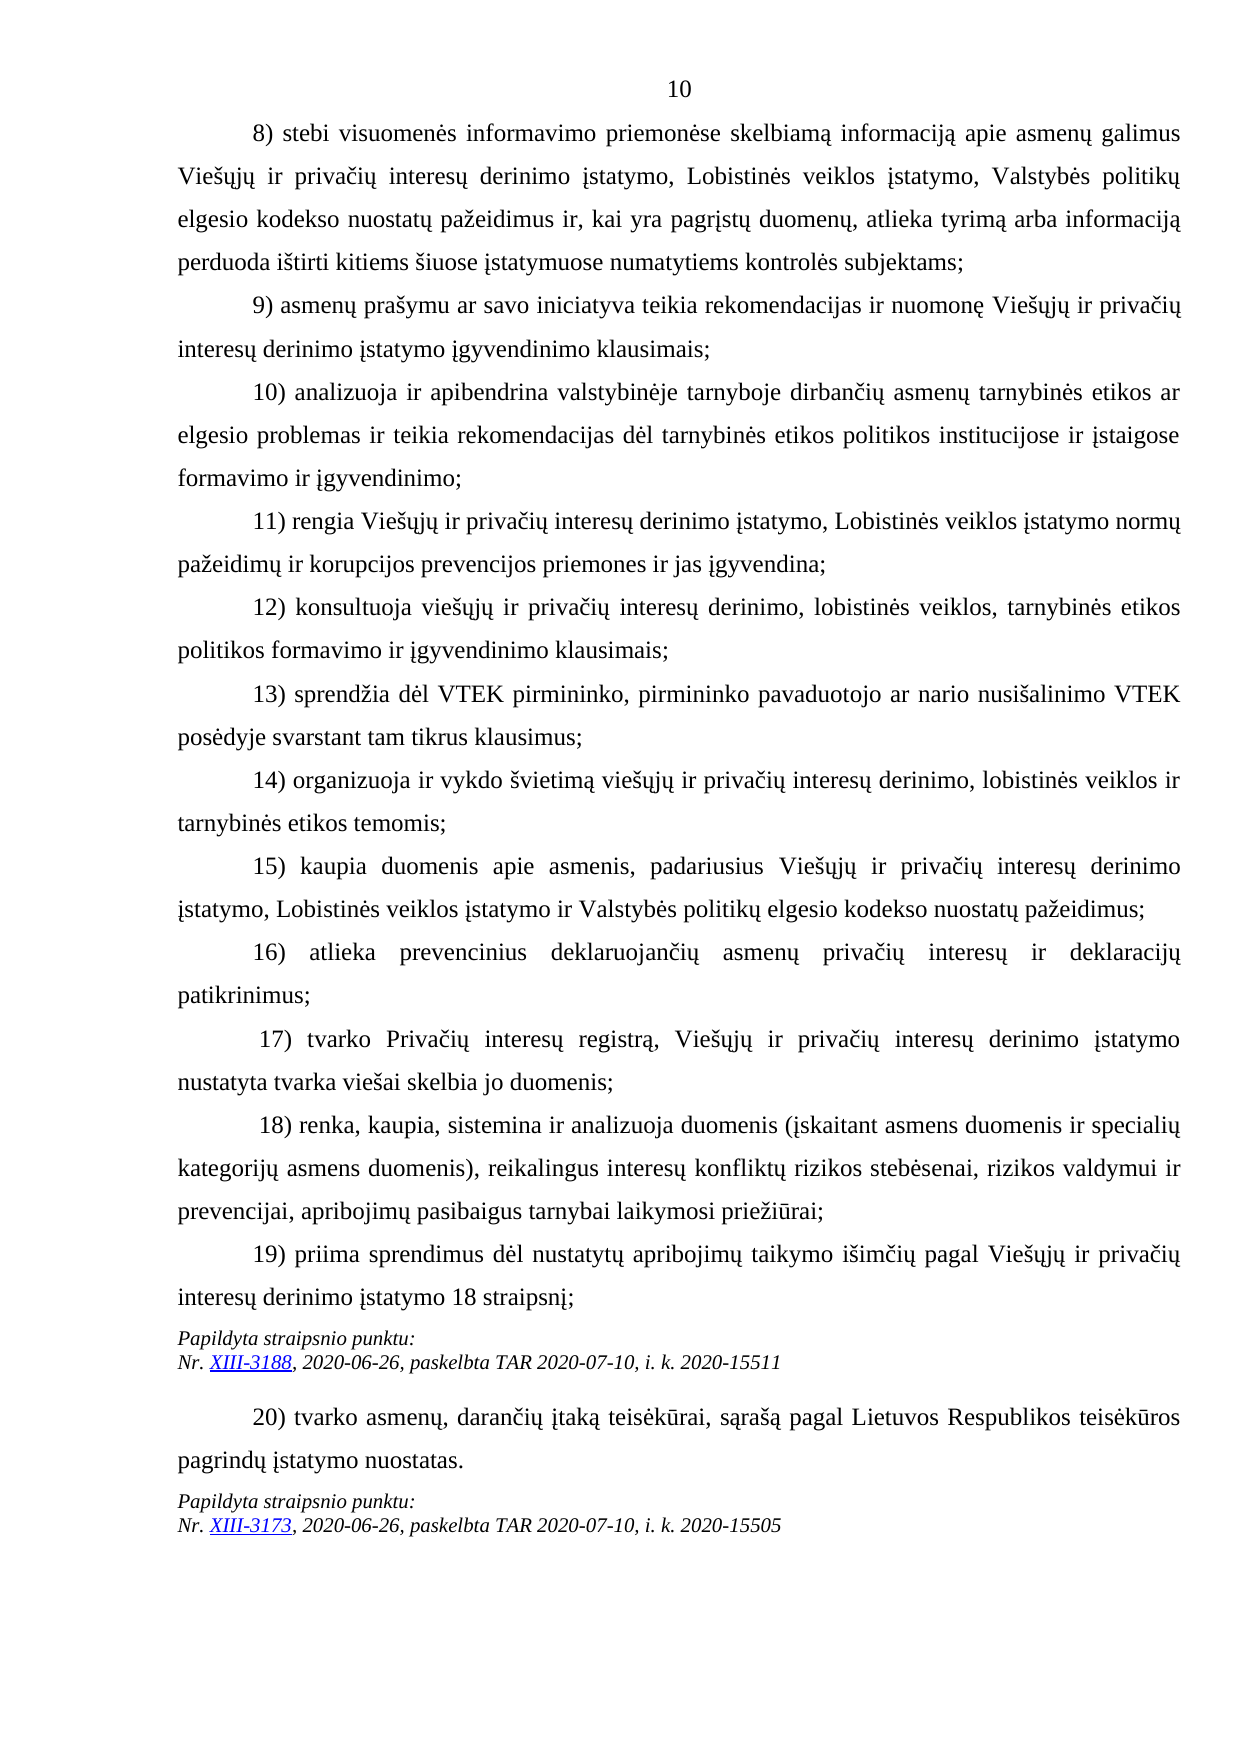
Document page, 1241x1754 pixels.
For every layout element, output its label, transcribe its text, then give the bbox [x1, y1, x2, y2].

text 19) priima sprendimus dėl nustatytų apribojimų taikymo išimčių pagal Viešųjų ir privačių interesų derinimo įstatymo 18 straipsnį; [177, 1239, 1181, 1311]
text 12) konsultuoja viešųjų ir privačių interesų derinimo, lobistinės veiklos, tarnybinės etikos politikos formavimo ir įgyvendinimo klausimais; [177, 592, 1181, 664]
text 17) tvarko Privačių interesų registrą, Viešųjų ir privačių interesų derinimo įstatymo nustatyta tvarka viešai skelbia jo duomenis; [177, 1024, 1181, 1096]
text 8) stebi visuomenės informavimo priemonėse skelbiamą informaciją apie asmenų galimus Viešųjų ir privačių interesų derinimo įstatymo, Lobistinės veiklos įstatymo, Valstybės politikų elgesio kodekso nuostatų pažeidimus ir, kai yra pagrįstų duomenų, atlieka tyrimą arba informaciją perduoda ištirti kitiems šiuose įstatymuose numatytiems kontrolės subjektams; [177, 118, 1181, 276]
text 10) analizuoja ir apibendrina valstybinėje tarnyboje dirbančių asmenų tarnybinės etikos ar elgesio problemas ir teikia rekomendacijas dėl tarnybinės etikos politikos institucijose ir įstaigose formavimo ir įgyvendinimo; [177, 377, 1181, 492]
text 14) organizuoja ir vykdo švietimą viešųjų ir privačių interesų derinimo, lobistinės veiklos ir tarnybinės etikos temomis; [177, 765, 1181, 837]
text Nr. XIII-3188, 2020-06-26, paskelbta TAR 2020-07-10, i. k. 2020-15511 [177, 1350, 1181, 1374]
text Nr. XIII-3173, 2020-06-26, paskelbta TAR 2020-07-10, i. k. 2020-15505 [177, 1513, 1181, 1537]
text 16) atlieka prevencinius deklaruojančių asmenų privačių interesų ir deklaracijų patikrinimus; [177, 937, 1181, 1009]
text 20) tvarko asmenų, darančių įtaką teisėkūrai, sąrašą pagal Lietuvos Respublikos teisėkūros pagrindų įstatymo nuostatas. [177, 1402, 1181, 1474]
text 9) asmenų prašymu ar savo iniciatyva teikia rekomendacijas ir nuomonę Viešųjų ir privačių interesų derinimo įstatymo įgyvendinimo klausimais; [177, 291, 1181, 362]
text Papildyta straipsnio punktu: [177, 1326, 1181, 1350]
text 15) kaupia duomenis apie asmenis, padariusius Viešųjų ir privačių interesų derinimo įstatymo, Lobistinės veiklos įstatymo ir Valstybės politikų elgesio kodekso nuostatų pažeidimus; [177, 851, 1181, 923]
text 18) renka, kaupia, sistemina ir analizuoja duomenis (įskaitant asmens duomenis ir specialių kategorijų asmens duomenis), reikalingus interesų konfliktų rizikos stebėsenai, rizikos valdymui ir prevencijai, apribojimų pasibaigus tarnybai laikymosi priežiūrai; [177, 1110, 1181, 1225]
text 11) rengia Viešųjų ir privačių interesų derinimo įstatymo, Lobistinės veiklos įstatymo normų pažeidimų ir korupcijos prevencijos priemones ir jas įgyvendina; [177, 506, 1181, 578]
text Papildyta straipsnio punktu: [177, 1489, 1181, 1513]
text 13) sprendžia dėl VTEK pirmininko, pirmininko pavaduotojo ar nario nusišalinimo VTEK posėdyje svarstant tam tikrus klausimus; [177, 679, 1181, 751]
